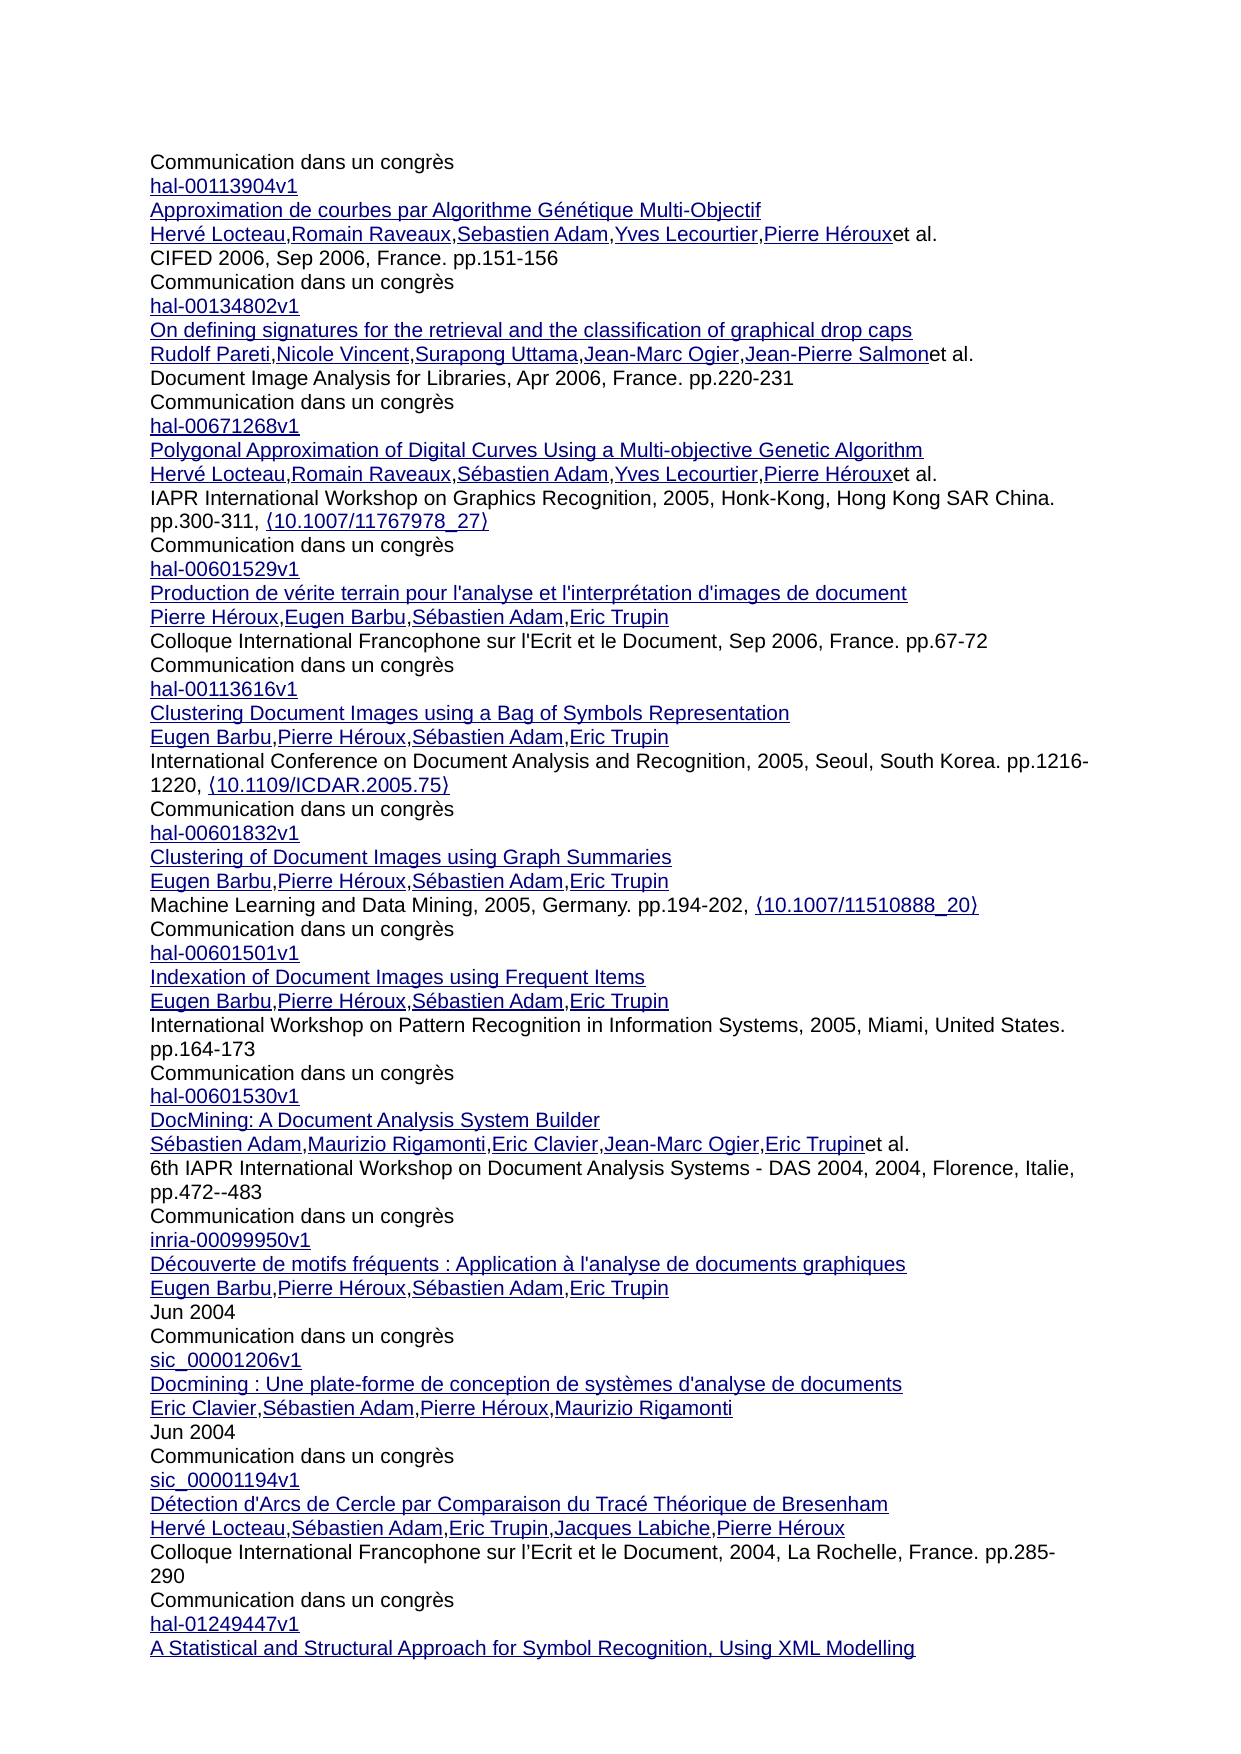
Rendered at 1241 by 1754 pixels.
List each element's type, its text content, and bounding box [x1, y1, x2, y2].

table_cell Indexation of Document Images using Frequent Items Eugen Barbu,Pierre Héroux,Sébastien Adam,Eric Trupin International Workshop on Pattern Recognition in Information Systems, 2005, Miami, United States. pp.164-173 Communication dans un congrès hal-00601530v1 [150, 965, 1090, 1108]
table_cell Clustering of Document Images using Graph Summaries Eugen Barbu,Pierre Héroux,Sébastien Adam,Eric Trupin Machine Learning and Data Mining, 2005, Germany. pp.194-202, ⟨10.1007/11510888_20⟩ Communication dans un congrès hal-00601501v1 [150, 845, 1090, 964]
table_cell Docmining : Une plate-forme de conception de systèmes d'analyse de documents Eric Clavier,Sébastien Adam,Pierre Héroux,Maurizio Rigamonti Jun 2004 Communication dans un congrès sic_00001194v1 [150, 1372, 1090, 1492]
table_cell DocMining: A Document Analysis System Builder Sébastien Adam,Maurizio Rigamonti,Eric Clavier,Jean-Marc Ogier,Eric Trupinet al. 6th IAPR International Workshop on Document Analysis Systems - DAS 2004, 2004, Florence, Italie, pp.472--483 Communication dans un congrès inria-00099950v1 [150, 1108, 1090, 1252]
table_cell On defining signatures for the retrieval and the classification of graphical drop caps Rudolf Pareti,Nicole Vincent,Surapong Uttama,Jean-Marc Ogier,Jean-Pierre Salmonet al. Document Image Analysis for Libraries, Apr 2006, France. pp.220-231 Communication dans un congrès hal-00671268v1 [150, 318, 1090, 437]
table_cell Production de vérite terrain pour l'analyse et l'interprétation d'images de document Pierre Héroux,Eugen Barbu,Sébastien Adam,Eric Trupin Colloque International Francophone sur l'Ecrit et le Document, Sep 2006, France. pp.67-72 Communication dans un congrès hal-00113616v1 [150, 581, 1090, 701]
table_cell A Statistical and Structural Approach for Symbol Recognition, Using XML Modelling [150, 1635, 1090, 1659]
table_cell Détection d'Arcs de Cercle par Comparaison du Tracé Théorique de Bresenham Hervé Locteau,Sébastien Adam,Eric Trupin,Jacques Labiche,Pierre Héroux Colloque International Francophone sur l’Ecrit et le Document, 2004, La Rochelle, France. pp.285-290 Communication dans un congrès hal-01249447v1 [150, 1492, 1090, 1635]
table_cell Découverte de motifs fréquents : Application à l'analyse de documents graphiques Eugen Barbu,Pierre Héroux,Sébastien Adam,Eric Trupin Jun 2004 Communication dans un congrès sic_00001206v1 [150, 1252, 1090, 1372]
table_cell Clustering Document Images using a Bag of Symbols Representation Eugen Barbu,Pierre Héroux,Sébastien Adam,Eric Trupin International Conference on Document Analysis and Recognition, 2005, Seoul, South Korea. pp.1216-1220, ⟨10.1109/ICDAR.2005.75⟩ Communication dans un congrès hal-00601832v1 [150, 701, 1090, 845]
table_cell Approximation de courbes par Algorithme Génétique Multi-Objectif Hervé Locteau,Romain Raveaux,Sebastien Adam,Yves Lecourtier,Pierre Hérouxet al. CIFED 2006, Sep 2006, France. pp.151-156 Communication dans un congrès hal-00134802v1 [150, 198, 1090, 318]
table_cell Communication dans un congrès hal-00113904v1 [150, 150, 1090, 198]
table_cell Polygonal Approximation of Digital Curves Using a Multi-objective Genetic Algorithm Hervé Locteau,Romain Raveaux,Sébastien Adam,Yves Lecourtier,Pierre Hérouxet al. IAPR International Workshop on Graphics Recognition, 2005, Honk-Kong, Hong Kong SAR China. pp.300-311, ⟨10.1007/11767978_27⟩ Communication dans un congrès hal-00601529v1 [150, 438, 1090, 581]
